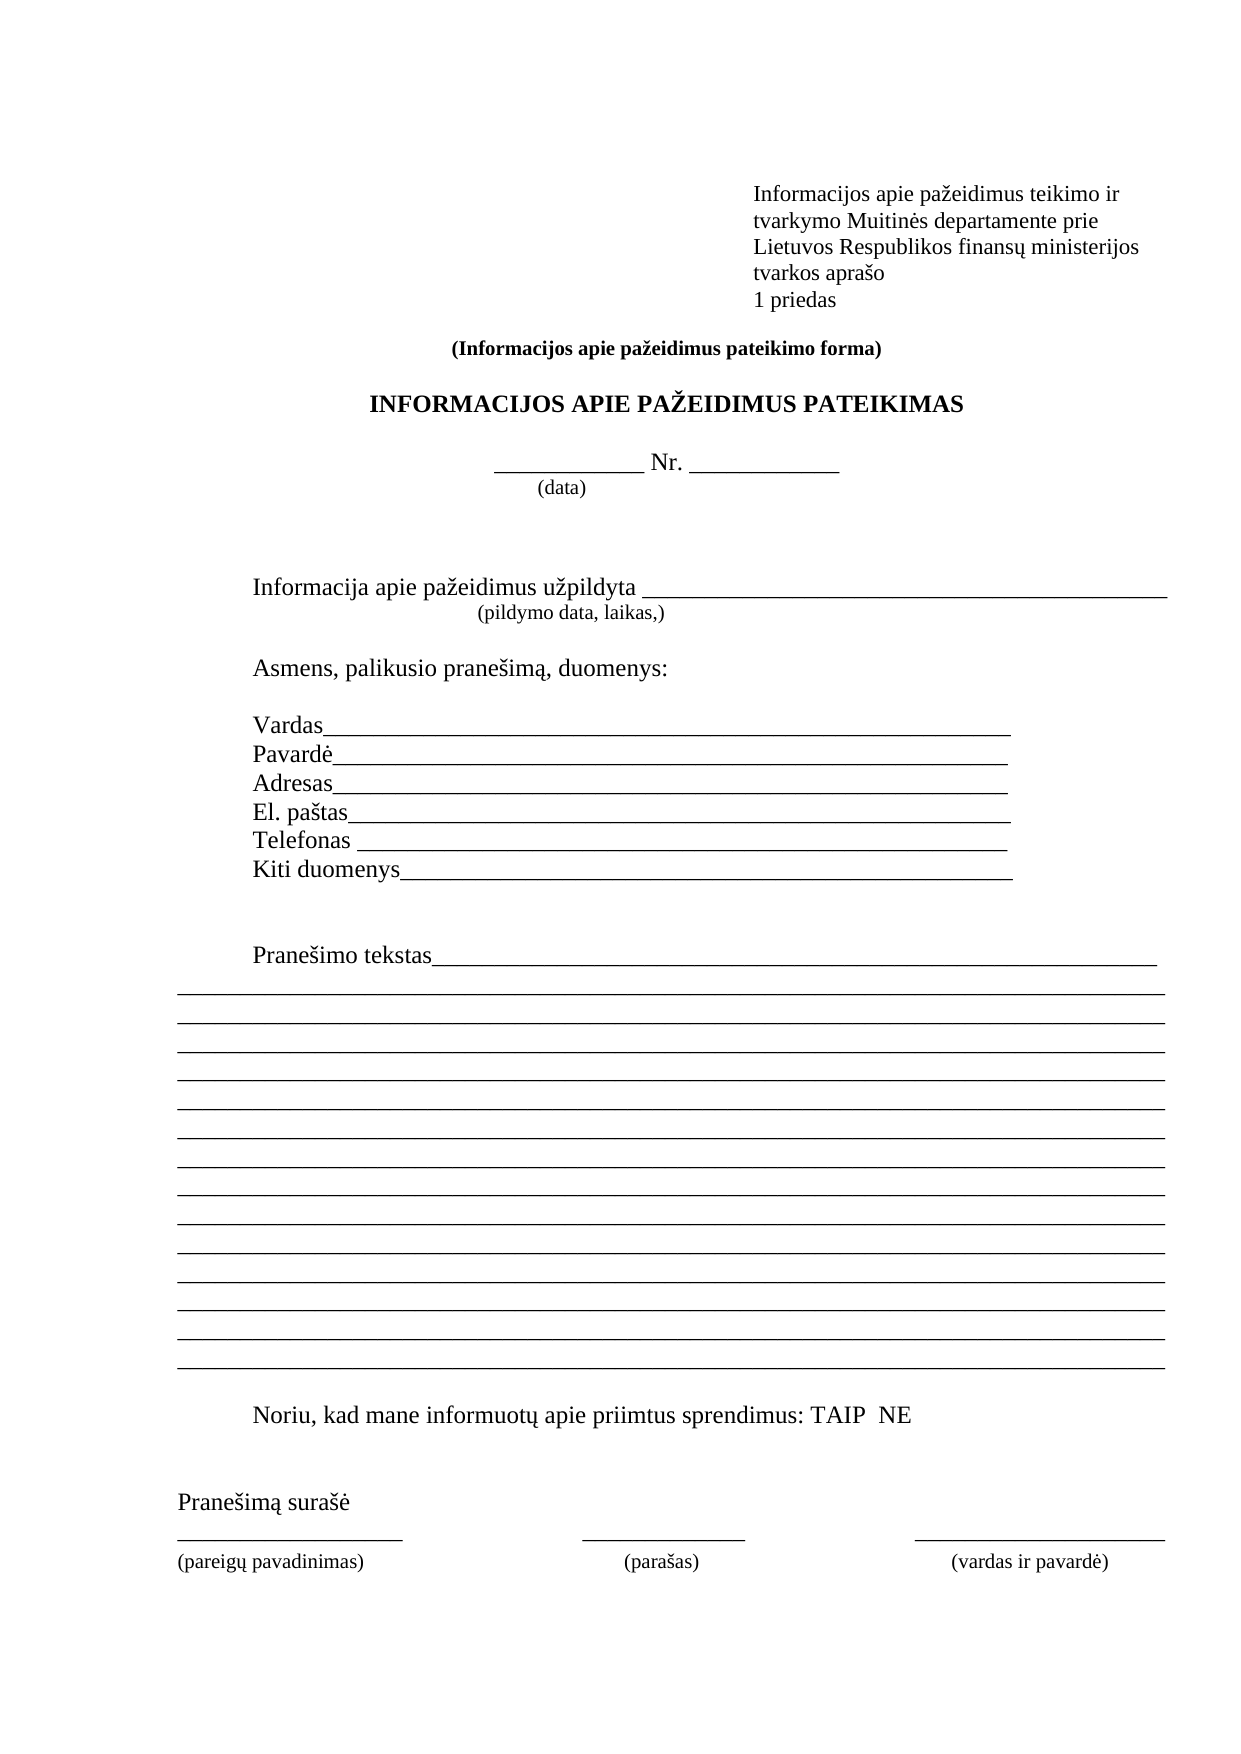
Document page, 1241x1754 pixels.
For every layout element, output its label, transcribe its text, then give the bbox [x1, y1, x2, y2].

text 1 priedas [753, 286, 1171, 312]
text Noriu, kad mane informuotų apie priimtus sprendimus: TAIP NE [177, 1401, 1171, 1429]
text Pavardė______________________________________________________ [177, 739, 1171, 768]
text (pildymo data, laikas,) [177, 600, 1171, 624]
text Telefonas ____________________________________________________ [177, 826, 1171, 854]
text Pranešimo tekstas__________________________________________________________ [177, 941, 1171, 969]
text Informacija apie pažeidimus užpildyta __________________________________________ [177, 572, 1171, 600]
text El. paštas_____________________________________________________ [177, 797, 1171, 826]
text Vardas_______________________________________________________ [177, 711, 1171, 739]
text (pareigų pavadinimas) (parašas) (vardas ir pavardė) [177, 1549, 1171, 1573]
text Informacijos apie pažeidimus teikimo ir tvarkymo Muitinės departamente prie Lietuvos Respublikos finansų ministerijos tvarkos aprašo [753, 180, 1171, 286]
text __________________________________________________________________________________________________________________________________________________________________________________________________________________________________________________________________________________________________________________________________________________________________________________________________________________________________________________________________________________________________________________________________________________________________________________________________________________________________________________________________________________________________________________________________________________________________________________________________________________________________________________________________________________________________________________________________________________________________________________________________________________________________________________________________________________________________________________________________________________ [177, 969, 1171, 1372]
text Kiti duomenys_________________________________________________ [177, 854, 1171, 883]
table_header (Informacijos apie pažeidimus pateikimo forma) INFORMACIJOS APIE PAŽEIDIMUS PATEIKIMAS ____________ Nr. ____________ (data) [177, 312, 1166, 523]
text Pranešimą surašė [177, 1487, 1171, 1516]
text Asmens, palikusio pranešimą, duomenys: [177, 653, 1171, 682]
text Adresas______________________________________________________ [177, 768, 1171, 797]
text __________________ _____________ ____________________ [177, 1516, 1171, 1544]
